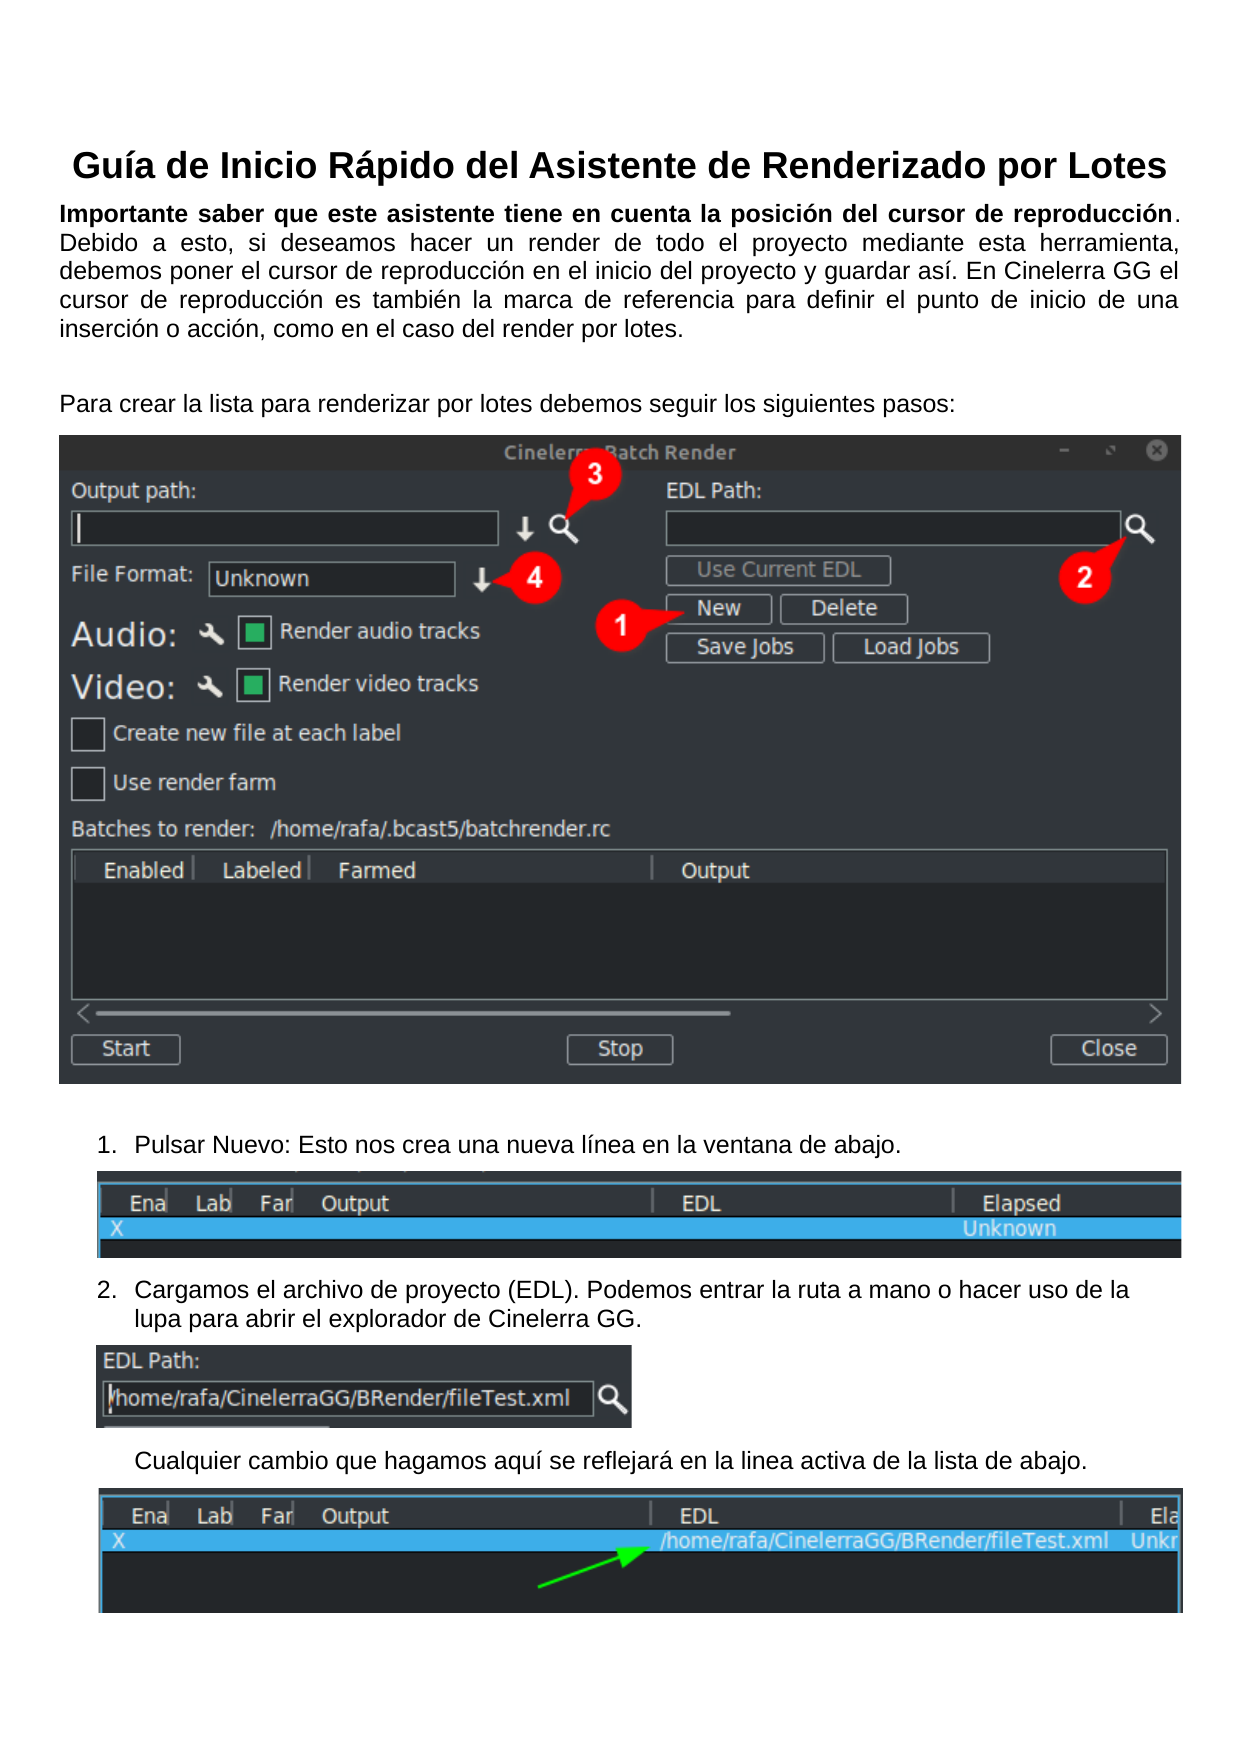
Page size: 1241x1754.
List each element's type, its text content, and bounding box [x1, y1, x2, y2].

subtitle Guía de Inicio Rápido del Asistente de Renderizado por Lotes [59, 143, 1181, 186]
picture [96, 1345, 632, 1428]
text Importante saber que este asistente tiene en cuenta la posición del cursor de reproducción. Debido a esto, si deseamos hacer un render de todo el proyecto mediante esta herramienta, debemos poner el cursor de reproducción en el inicio del proyecto y guardar así. En Cinelerra GG el cursor de reproducción es también la marca de referencia para definir el punto de inicio de una inserción o acción, como en el caso del render por lotes. [59, 199, 1181, 342]
picture [97, 1171, 1182, 1258]
text Para crear la lista para renderizar por lotes debemos seguir los siguientes pasos: [59, 389, 1181, 418]
list Cualquier cambio que hagamos aquí se reflejará en la linea activa de la lista de abajo. [97, 1350, 1181, 1474]
list Pulsar Nuevo: Esto nos crea una nueva línea en la ventana de abajo. [97, 1130, 1181, 1159]
list Cargamos el archivo de proyecto (EDL). Podemos entrar la ruta a mano o hacer uso de la lupa para abrir el explorador de Cinelerra GG. [97, 1258, 1181, 1332]
picture [98, 1488, 1183, 1613]
picture [59, 435, 1182, 1084]
